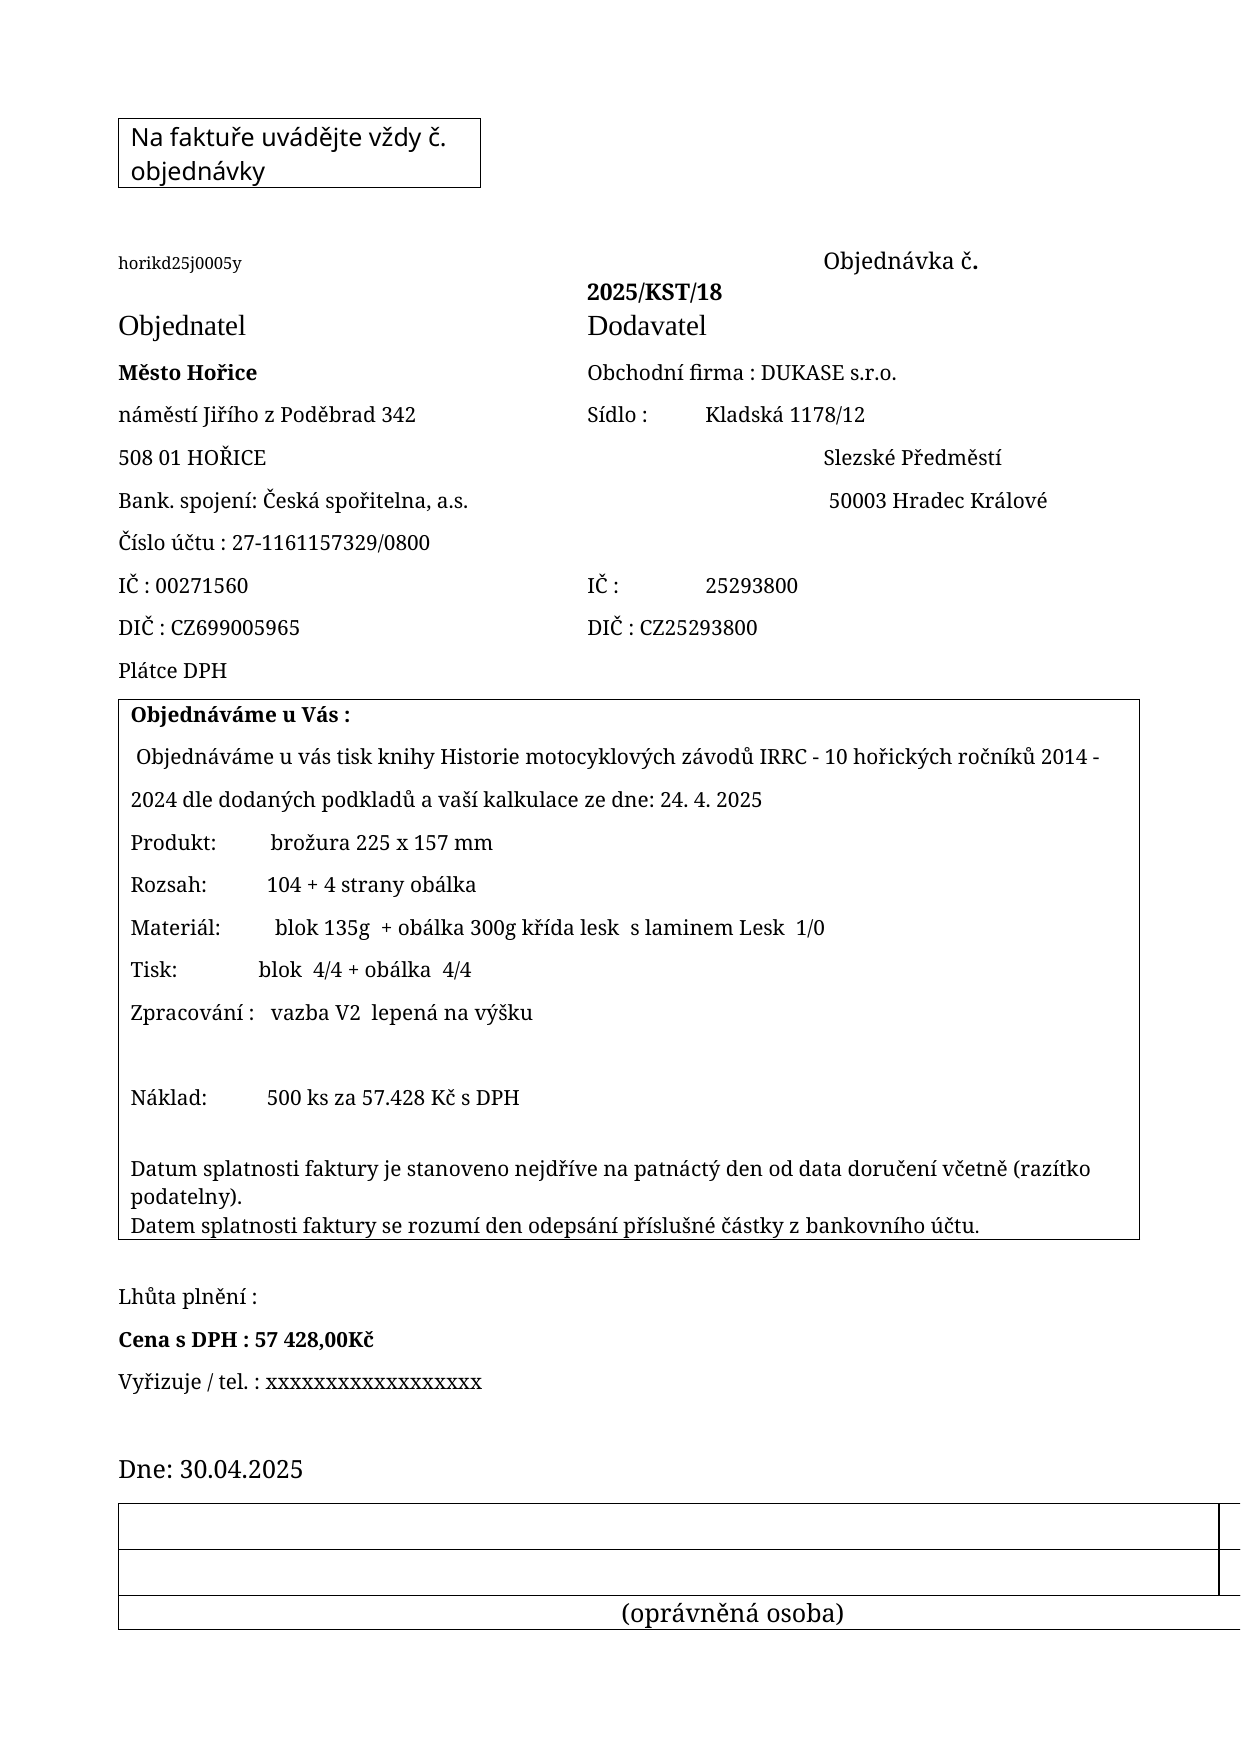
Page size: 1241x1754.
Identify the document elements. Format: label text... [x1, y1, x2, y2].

text Plátce DPH [118, 656, 1122, 684]
text Bank. spojení: Česká spořitelna, a.s. 50003 Hradec Králové [118, 486, 1122, 514]
text náměstí Jiřího z Poděbrad 342 Sídlo : Kladská 1178/12 [118, 401, 1122, 429]
text horikd25j0005y Objednávka č. 2025/KST/18 [118, 245, 1122, 308]
text 508 01 HOŘICE Slezské Předměstí [118, 443, 1122, 472]
text Cena s DPH : 57 428,00Kč [118, 1325, 1122, 1353]
table_cell [1220, 1550, 1240, 1595]
table_cell [119, 1550, 1218, 1595]
table_header Na faktuře uvádějte vždy č. objednávky [119, 119, 480, 187]
text DIČ : CZ699005965 DIČ : CZ25293800 [118, 613, 1122, 642]
text Objednatel Dodavatel [118, 308, 1122, 341]
table_header [1220, 1504, 1240, 1549]
table_header Objednáváme u Vás : Objednáváme u vás tisk knihy Historie motocyklových závodů IRRC - 10 hořických ročníků 2014 - 2024 dle dodaných podkladů a vaší kalkulace ze dne: 24. 4. 2025 Produkt: brožura 225 x 157 mm Rozsah: 104 + 4 strany obálka Materiál: blok 135g + obálka 300g křída lesk s laminem Lesk 1/0 Tisk: blok 4/4 + obálka 4/4 Zpracování : vazba V2 lepená na výšku Náklad: 500 ks za 57.428 Kč s DPH Datum splatnosti faktury je stanoveno nejdříve na patnáctý den od data doručení včetně (razítko podatelny). Datem splatnosti faktury se rozumí den odepsání příslušné částky z bankovního účtu. [119, 700, 1139, 1239]
text Město Hořice Obchodní firma : DUKASE s.r.o. [118, 358, 1122, 386]
text Dne: 30.04.2025 [118, 1452, 1122, 1486]
table_header [119, 1504, 1218, 1549]
text Vyřizuje / tel. : xxxxxxxxxxxxxxxxxx [118, 1367, 1122, 1396]
table_cell (oprávněná osoba) [119, 1596, 1240, 1629]
text Lhůta plnění : [118, 1282, 1122, 1311]
text Číslo účtu : 27-1161157329/0800 [118, 528, 1122, 557]
text IČ : 00271560 IČ : 25293800 [118, 571, 1122, 599]
